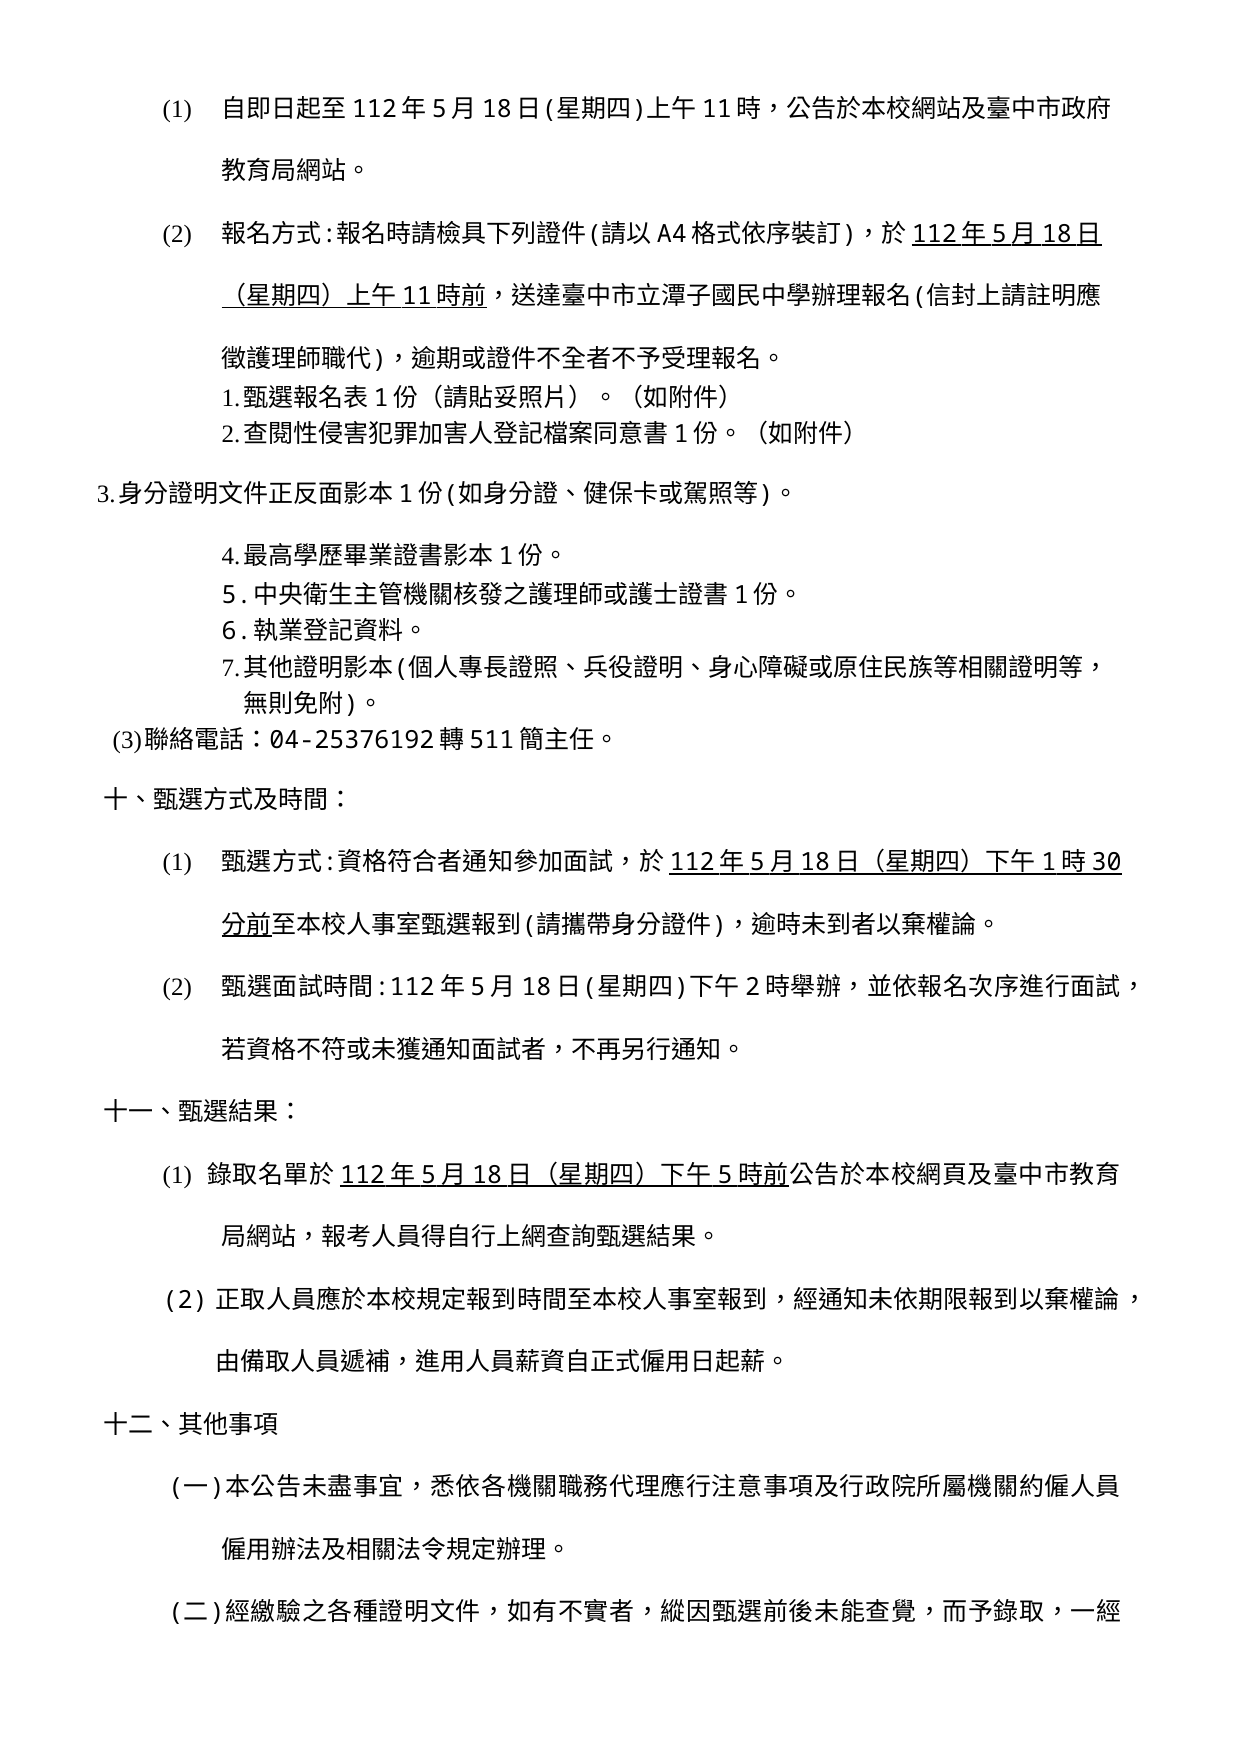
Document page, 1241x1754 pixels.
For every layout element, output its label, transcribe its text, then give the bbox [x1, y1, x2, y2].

list 報名方式:報名時請檢具下列證件(請以A4格式依序裝訂)，於112年5月18日（星期四）上午11時前，送達臺中市立潭子國民中學辦理報名(信封上請註明應徵護理師職代)，逾期或證件不全者不予受理報名。 [162, 189, 1122, 377]
text 十二、其他事項 [81, 1381, 1122, 1443]
list 自即日起至112年5月18日(星期四)上午11時，公告於本校網站及臺中市政府教育局網站。 [162, 64, 1122, 189]
list 錄取名單於112年5月18日（星期四）下午5時前公告於本校網頁及臺中市教育局網站，報考人員得自行上網查詢甄選結果。 [162, 1131, 1122, 1256]
list 查閱性侵害犯罪加害人登記檔案同意書1份。（如附件） [221, 413, 1122, 449]
list 甄選方式:資格符合者通知參加面試，於112年5月18日（星期四）下午1時30分前至本校人事室甄選報到(請攜帶身分證件)，逾時未到者以棄權論。 [162, 818, 1122, 943]
list 執業登記資料。 [221, 611, 1122, 647]
text (二)經繳驗之各種證明文件，如有不實者，縱因甄選前後未能查覺，而予錄取，一經 [168, 1568, 1122, 1631]
list 甄選面試時間:112年5月18日(星期四)下午2時舉辦，並依報名次序進行面試，若資格不符或未獲通知面試者，不再另行通知。 [162, 943, 1122, 1068]
text 十、甄選方式及時間： [103, 756, 1122, 818]
list 中央衛生主管機關核發之護理師或護士證書1份。 [221, 574, 1122, 611]
text (一)本公告未盡事宜，悉依各機關職務代理應行注意事項及行政院所屬機關約僱人員僱用辦法及相關法令規定辦理。 [168, 1443, 1122, 1568]
text 十一、甄選結果： [103, 1068, 1122, 1131]
list 聯絡電話：04-25376192轉511簡主任。 [112, 719, 1122, 756]
list 身分證明文件正反面影本1份(如身分證、健保卡或駕照等)。 [97, 449, 1122, 512]
list 最高學歷畢業證書影本1份。 [221, 512, 1122, 574]
list 正取人員應於本校規定報到時間至本校人事室報到，經通知未依期限報到以棄權論，由備取人員遞補，進用人員薪資自正式僱用日起薪。 [162, 1256, 1122, 1381]
list 其他證明影本(個人專長證照、兵役證明、身心障礙或原住民族等相關證明等，無則免附)。 [221, 647, 1122, 719]
list 甄選報名表1份（請貼妥照片）。（如附件） [221, 377, 1122, 413]
